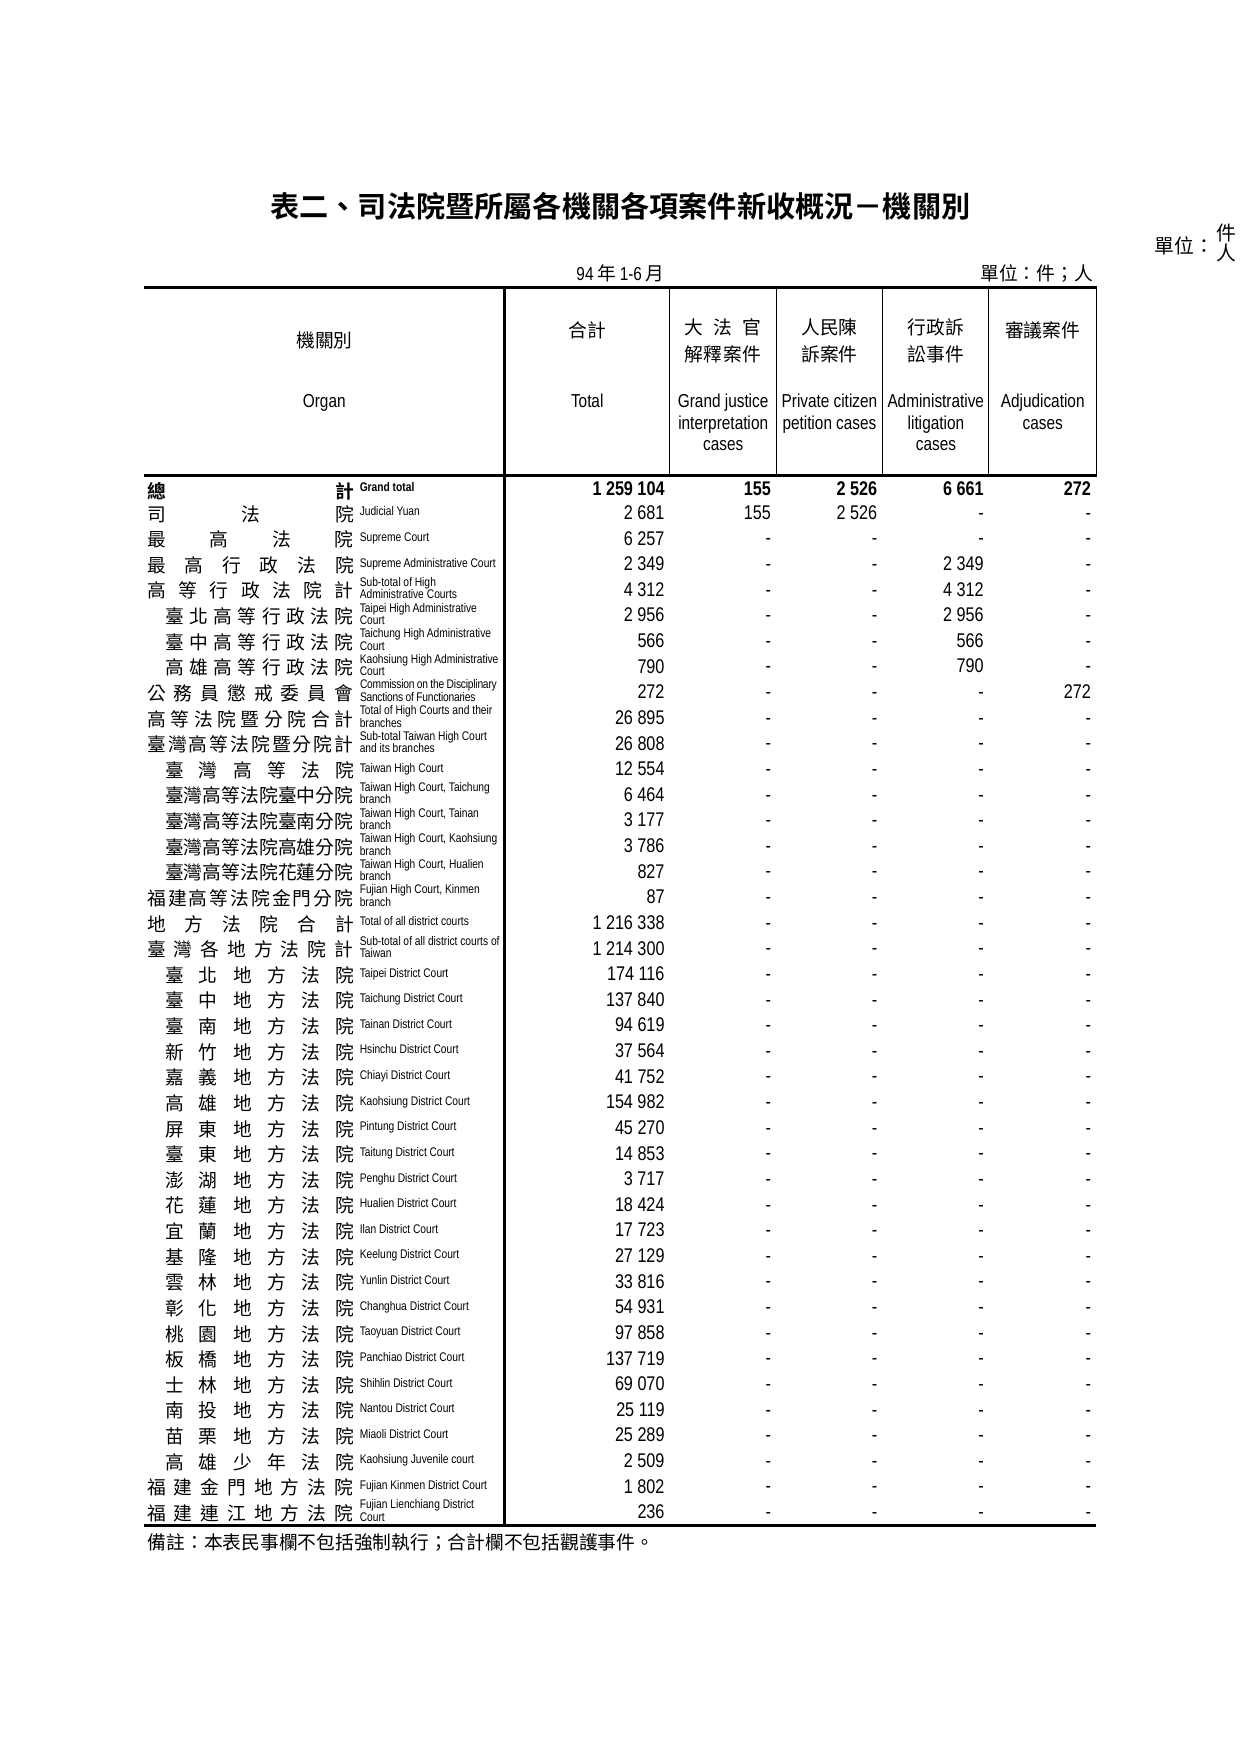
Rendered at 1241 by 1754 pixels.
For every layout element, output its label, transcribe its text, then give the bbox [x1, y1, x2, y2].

table_cell Administrative litigation cases [883, 390, 988, 473]
table_cell - [989, 602, 1096, 627]
table_cell - [670, 781, 776, 807]
table_cell - [883, 781, 989, 807]
table_cell Organ [144, 390, 503, 473]
table_cell - [883, 1217, 989, 1242]
table_cell Keelung District Court [357, 1242, 503, 1268]
table_cell 高雄少年法院 [144, 1447, 357, 1473]
table_cell - [670, 832, 776, 858]
table_cell - [989, 986, 1096, 1012]
table_cell - [670, 1473, 776, 1498]
table_cell - [670, 525, 776, 550]
table_cell 94 619 [506, 1012, 670, 1037]
table_cell 33 816 [506, 1268, 670, 1293]
table_cell Supreme Court [357, 525, 503, 550]
table_cell - [776, 1447, 882, 1473]
table_cell - [776, 525, 882, 550]
table_cell 臺灣高等法院 [144, 755, 357, 781]
table_cell - [776, 1294, 882, 1319]
table_cell - [883, 1089, 989, 1114]
table_cell 137 719 [506, 1345, 670, 1370]
table_cell 高雄高等行政法院 [144, 653, 357, 678]
table_cell - [883, 909, 989, 935]
table_cell 12 554 [506, 755, 670, 781]
table_cell - [883, 1063, 989, 1088]
table_cell - [989, 858, 1096, 883]
table_cell - [989, 807, 1096, 832]
table_cell - [883, 499, 989, 525]
table_cell Chiayi District Court [357, 1063, 503, 1088]
table_cell 總計 [144, 477, 357, 499]
table_cell - [989, 730, 1096, 755]
table_cell Taiwan High Court [357, 755, 503, 781]
table_cell - [883, 935, 989, 960]
table_cell Private citizen petition cases [777, 390, 882, 473]
table_cell - [989, 1089, 1096, 1114]
table_cell Tainan District Court [357, 1012, 503, 1037]
table_cell 790 [506, 653, 670, 678]
table_cell 高等行政法院計 [144, 576, 357, 602]
table_cell - [989, 1063, 1096, 1088]
table_cell - [670, 1037, 776, 1063]
table_cell 苗栗地方法院 [144, 1422, 357, 1447]
table_cell - [776, 1242, 882, 1268]
table_cell - [883, 884, 989, 909]
table_cell - [776, 858, 882, 883]
table_cell 137 840 [506, 986, 670, 1012]
table_cell - [670, 1319, 776, 1345]
table_cell - [989, 1268, 1096, 1293]
table_cell - [776, 1217, 882, 1242]
table_cell Kaohsiung Juvenile court [357, 1447, 503, 1473]
table_cell - [776, 1319, 882, 1345]
table_cell - [883, 704, 989, 730]
table_cell Pintung District Court [357, 1114, 503, 1140]
table_cell - [989, 1217, 1096, 1242]
table_cell - [883, 1294, 989, 1319]
table_cell - [776, 1114, 882, 1140]
table_cell - [670, 1063, 776, 1088]
table_cell - [776, 781, 882, 807]
table_cell - [776, 935, 882, 960]
table_cell - [776, 704, 882, 730]
table_cell 臺灣高等法院暨分院計 [144, 730, 357, 755]
table_cell 790 [883, 653, 989, 678]
table_cell - [670, 576, 776, 602]
table_cell 嘉義地方法院 [144, 1063, 357, 1088]
table_cell 174 116 [506, 960, 670, 986]
table_cell 新竹地方法院 [144, 1037, 357, 1063]
table_cell - [670, 1012, 776, 1037]
table_cell - [776, 909, 882, 935]
table_cell - [883, 1396, 989, 1422]
table_cell - [670, 1422, 776, 1447]
table_cell 基隆地方法院 [144, 1242, 357, 1268]
table_cell - [670, 1447, 776, 1473]
table_cell - [883, 832, 989, 858]
table_cell - [883, 1165, 989, 1191]
table_cell - [670, 1396, 776, 1422]
table_cell Fujian Kinmen District Court [357, 1473, 503, 1498]
table_cell - [776, 755, 882, 781]
table_cell - [670, 1165, 776, 1191]
table_cell - [776, 602, 882, 627]
table_cell - [989, 1422, 1096, 1447]
text 備註：本表民事欄不包括強制執行；合計欄不包括觀護事件。 [148, 1527, 1092, 1554]
table_cell 272 [989, 679, 1096, 704]
table_cell - [989, 1473, 1096, 1498]
table_cell - [776, 679, 882, 704]
table_cell Taitung District Court [357, 1140, 503, 1165]
table_cell - [989, 1499, 1096, 1524]
table_cell 6 257 [506, 525, 670, 550]
table_cell 4 312 [506, 576, 670, 602]
table_cell Ilan District Court [357, 1217, 503, 1242]
table_cell - [989, 781, 1096, 807]
table_cell 士林地方法院 [144, 1370, 357, 1396]
table_cell - [989, 1319, 1096, 1345]
table_cell Taichung District Court [357, 986, 503, 1012]
table_cell - [776, 550, 882, 576]
table_cell Changhua District Court [357, 1294, 503, 1319]
table_cell - [989, 550, 1096, 576]
table_cell - [670, 935, 776, 960]
table_cell 272 [989, 477, 1096, 499]
table_cell 臺灣各地方法院計 [144, 935, 357, 960]
table_cell - [776, 730, 882, 755]
table_cell Kaohsiung High Administrative Court [357, 653, 503, 678]
table_cell 2 349 [506, 550, 670, 576]
table_cell 臺東地方法院 [144, 1140, 357, 1165]
table_cell - [989, 1140, 1096, 1165]
table_cell 25 289 [506, 1422, 670, 1447]
table_cell - [670, 704, 776, 730]
table_cell - [883, 1422, 989, 1447]
table_cell - [670, 550, 776, 576]
table_cell - [883, 679, 989, 704]
table_cell 41 752 [506, 1063, 670, 1088]
table_cell 1 216 338 [506, 909, 670, 935]
table_cell - [776, 1396, 882, 1422]
table_cell - [670, 1191, 776, 1217]
table_cell 2 681 [506, 499, 670, 525]
table_cell 3 717 [506, 1165, 670, 1191]
table_cell - [989, 704, 1096, 730]
table_cell - [989, 935, 1096, 960]
table_cell - [776, 627, 882, 653]
table_cell - [670, 1345, 776, 1370]
table_cell 1 802 [506, 1473, 670, 1498]
table_cell Kaohsiung District Court [357, 1089, 503, 1114]
table_cell Supreme Administrative Court [357, 550, 503, 576]
table_cell - [670, 884, 776, 909]
table_cell 臺中地方法院 [144, 986, 357, 1012]
table_cell - [776, 1370, 882, 1396]
table_cell - [670, 602, 776, 627]
table_cell 566 [506, 627, 670, 653]
table_cell - [670, 1217, 776, 1242]
table_cell 2 526 [776, 499, 882, 525]
table_cell 54 931 [506, 1294, 670, 1319]
table_cell Sub-total Taiwan High Court and its branches [357, 730, 503, 755]
table_cell 45 270 [506, 1114, 670, 1140]
table_cell - [670, 960, 776, 986]
table_cell - [670, 653, 776, 678]
table_cell - [883, 1268, 989, 1293]
table_cell Taichung High Administrative Court [357, 627, 503, 653]
table_cell - [670, 858, 776, 883]
table_cell 155 [670, 477, 776, 499]
table_cell - [776, 1012, 882, 1037]
table_cell 屏東地方法院 [144, 1114, 357, 1140]
table_cell 2 956 [506, 602, 670, 627]
table_cell 87 [506, 884, 670, 909]
table_cell Taipei District Court [357, 960, 503, 986]
table_cell - [989, 755, 1096, 781]
table_cell Sub-total of all district courts of Taiwan [357, 935, 503, 960]
table_cell 26 895 [506, 704, 670, 730]
table_cell 南投地方法院 [144, 1396, 357, 1422]
table_cell 1 214 300 [506, 935, 670, 960]
table_cell 臺北高等行政法院 [144, 602, 357, 627]
table_cell 臺灣高等法院高雄分院 [144, 832, 357, 858]
table_cell - [776, 1089, 882, 1114]
table_cell - [883, 960, 989, 986]
table_cell 2 526 [776, 477, 882, 499]
table_cell - [776, 1345, 882, 1370]
table_cell - [989, 499, 1096, 525]
table_cell - [670, 1114, 776, 1140]
table_cell 宜蘭地方法院 [144, 1217, 357, 1242]
table_header 行政訴 訟事件 [883, 289, 988, 390]
table_cell - [883, 525, 989, 550]
table_cell 3 786 [506, 832, 670, 858]
table_cell - [670, 1268, 776, 1293]
table_cell 25 119 [506, 1396, 670, 1422]
table_cell 154 982 [506, 1089, 670, 1114]
table_cell - [989, 1191, 1096, 1217]
table_cell - [989, 1294, 1096, 1319]
table_cell Taiwan High Court, Taichung branch [357, 781, 503, 807]
table_cell Nantou District Court [357, 1396, 503, 1422]
table_cell - [776, 1063, 882, 1088]
table_cell - [670, 1370, 776, 1396]
table_cell - [883, 1242, 989, 1268]
table_cell 3 177 [506, 807, 670, 832]
table_cell - [883, 1114, 989, 1140]
table_cell - [670, 730, 776, 755]
table_cell 27 129 [506, 1242, 670, 1268]
table_cell - [776, 1422, 882, 1447]
table_header 機關別 [144, 289, 503, 390]
table_cell - [776, 884, 882, 909]
table_cell 26 808 [506, 730, 670, 755]
table_cell - [670, 1242, 776, 1268]
table_cell Taiwan High Court, Hualien branch [357, 858, 503, 883]
table_cell - [989, 1114, 1096, 1140]
table_cell 14 853 [506, 1140, 670, 1165]
table_cell - [776, 1473, 882, 1498]
table_cell 板橋地方法院 [144, 1345, 357, 1370]
table_cell - [989, 832, 1096, 858]
table_cell - [989, 909, 1096, 935]
table_cell Miaoli District Court [357, 1422, 503, 1447]
table_cell Total of all district courts [357, 909, 503, 935]
table_cell 臺南地方法院 [144, 1012, 357, 1037]
table_cell - [670, 986, 776, 1012]
table_cell 最高法院 [144, 525, 357, 550]
table_cell Taiwan High Court, Kaohsiung branch [357, 832, 503, 858]
table_cell 155 [670, 499, 776, 525]
table_cell - [883, 1012, 989, 1037]
table_cell Hsinchu District Court [357, 1037, 503, 1063]
table_cell - [670, 627, 776, 653]
table_cell 臺灣高等法院臺南分院 [144, 807, 357, 832]
table_header 審議案件 [989, 289, 1096, 390]
table_cell 桃園地方法院 [144, 1319, 357, 1345]
table_cell - [670, 1294, 776, 1319]
table_cell - [670, 1089, 776, 1114]
table_cell - [776, 653, 882, 678]
table_cell 公務員懲戒委員會 [144, 679, 357, 704]
table_cell - [776, 1140, 882, 1165]
table_cell 2 349 [883, 550, 989, 576]
table_cell - [883, 1037, 989, 1063]
table_cell Sub-total of High Administrative Courts [357, 576, 503, 602]
table_cell 17 723 [506, 1217, 670, 1242]
table_cell 69 070 [506, 1370, 670, 1396]
table_cell - [776, 807, 882, 832]
table_cell Shihlin District Court [357, 1370, 503, 1396]
table_cell - [776, 576, 882, 602]
table_cell 272 [506, 679, 670, 704]
table_cell Grand justice interpretation cases [670, 390, 776, 473]
table_cell 37 564 [506, 1037, 670, 1063]
table_cell - [883, 1345, 989, 1370]
table_cell - [989, 627, 1096, 653]
table_cell - [670, 1499, 776, 1524]
table_cell - [883, 986, 989, 1012]
table_cell - [883, 807, 989, 832]
table_cell Penghu District Court [357, 1165, 503, 1191]
table_cell - [776, 1037, 882, 1063]
text 94年1-6月 單位：件；人 [148, 259, 1092, 286]
table_cell Taoyuan District Court [357, 1319, 503, 1345]
table_cell - [776, 1499, 882, 1524]
table_cell 4 312 [883, 576, 989, 602]
table_cell - [989, 884, 1096, 909]
table_cell 雲林地方法院 [144, 1268, 357, 1293]
table_cell Panchiao District Court [357, 1345, 503, 1370]
table_cell - [883, 755, 989, 781]
table_cell Taiwan High Court, Tainan branch [357, 807, 503, 832]
table_cell - [776, 1165, 882, 1191]
table_header 合計 [506, 289, 669, 390]
table_cell - [989, 1242, 1096, 1268]
table_cell Judicial Yuan [357, 499, 503, 525]
table_cell - [670, 755, 776, 781]
table_cell 臺灣高等法院花蓮分院 [144, 858, 357, 883]
table_header 大法官 解釋案件 [670, 289, 776, 390]
table_cell - [989, 1396, 1096, 1422]
table_cell - [883, 1499, 989, 1524]
table_cell Commission on the Disciplinary Sanctions of Functionaries [357, 679, 503, 704]
table_cell Adjudication cases [989, 390, 1096, 473]
table_cell 566 [883, 627, 989, 653]
table_header 人民陳 訴案件 [777, 289, 882, 390]
text 表二、司法院暨所屬各機關各項案件新收概況－機關別 [148, 183, 1092, 225]
table_cell Hualien District Court [357, 1191, 503, 1217]
table_cell - [883, 1319, 989, 1345]
table_cell 司法院 [144, 499, 357, 525]
table_cell 臺中高等行政法院 [144, 627, 357, 653]
table_cell 福建高等法院金門分院 [144, 884, 357, 909]
table_cell 827 [506, 858, 670, 883]
table_cell Fujian High Court, Kinmen branch [357, 884, 503, 909]
table_cell 2 509 [506, 1447, 670, 1473]
table_cell 福建金門地方法院 [144, 1473, 357, 1498]
table_cell - [989, 1037, 1096, 1063]
table_cell - [670, 909, 776, 935]
table_cell - [989, 1165, 1096, 1191]
table_cell - [989, 960, 1096, 986]
table_cell 97 858 [506, 1319, 670, 1345]
table_cell 高等法院暨分院合計 [144, 704, 357, 730]
table_cell - [989, 653, 1096, 678]
table_cell - [776, 1191, 882, 1217]
table_cell 地方法院合計 [144, 909, 357, 935]
table_cell 澎湖地方法院 [144, 1165, 357, 1191]
table_cell - [776, 1268, 882, 1293]
table_cell - [670, 807, 776, 832]
table_cell 236 [506, 1499, 670, 1524]
table_cell - [883, 858, 989, 883]
table_cell - [883, 1191, 989, 1217]
table_cell - [883, 1447, 989, 1473]
table_cell 18 424 [506, 1191, 670, 1217]
table_cell 最高行政法院 [144, 550, 357, 576]
table_cell 高雄地方法院 [144, 1089, 357, 1114]
table_cell - [883, 1473, 989, 1498]
table_cell 6 464 [506, 781, 670, 807]
table_cell Grand total [357, 477, 503, 499]
table_cell - [989, 1012, 1096, 1037]
table_cell - [883, 1370, 989, 1396]
table_cell - [883, 1140, 989, 1165]
table_cell 2 956 [883, 602, 989, 627]
table_cell 福建連江地方法院 [144, 1499, 357, 1524]
table_cell - [776, 960, 882, 986]
table_cell - [670, 679, 776, 704]
table_cell - [670, 1140, 776, 1165]
table_cell 臺灣高等法院臺中分院 [144, 781, 357, 807]
table_cell - [989, 525, 1096, 550]
table_cell - [989, 1345, 1096, 1370]
table_cell 花蓮地方法院 [144, 1191, 357, 1217]
table_cell - [989, 576, 1096, 602]
table_cell 彰化地方法院 [144, 1294, 357, 1319]
table_cell Total [506, 390, 669, 473]
table_cell - [776, 986, 882, 1012]
table_cell - [776, 832, 882, 858]
table_cell - [883, 730, 989, 755]
table_cell 臺北地方法院 [144, 960, 357, 986]
table_cell Fujian Lienchiang District Court [357, 1499, 503, 1524]
table_cell 1 259 104 [506, 477, 670, 499]
table_cell Taipei High Administrative Court [357, 602, 503, 627]
table_cell 6 661 [883, 477, 989, 499]
table_cell Yunlin District Court [357, 1268, 503, 1293]
table_cell - [989, 1370, 1096, 1396]
table_cell Total of High Courts and their branches [357, 704, 503, 730]
table_cell - [989, 1447, 1096, 1473]
